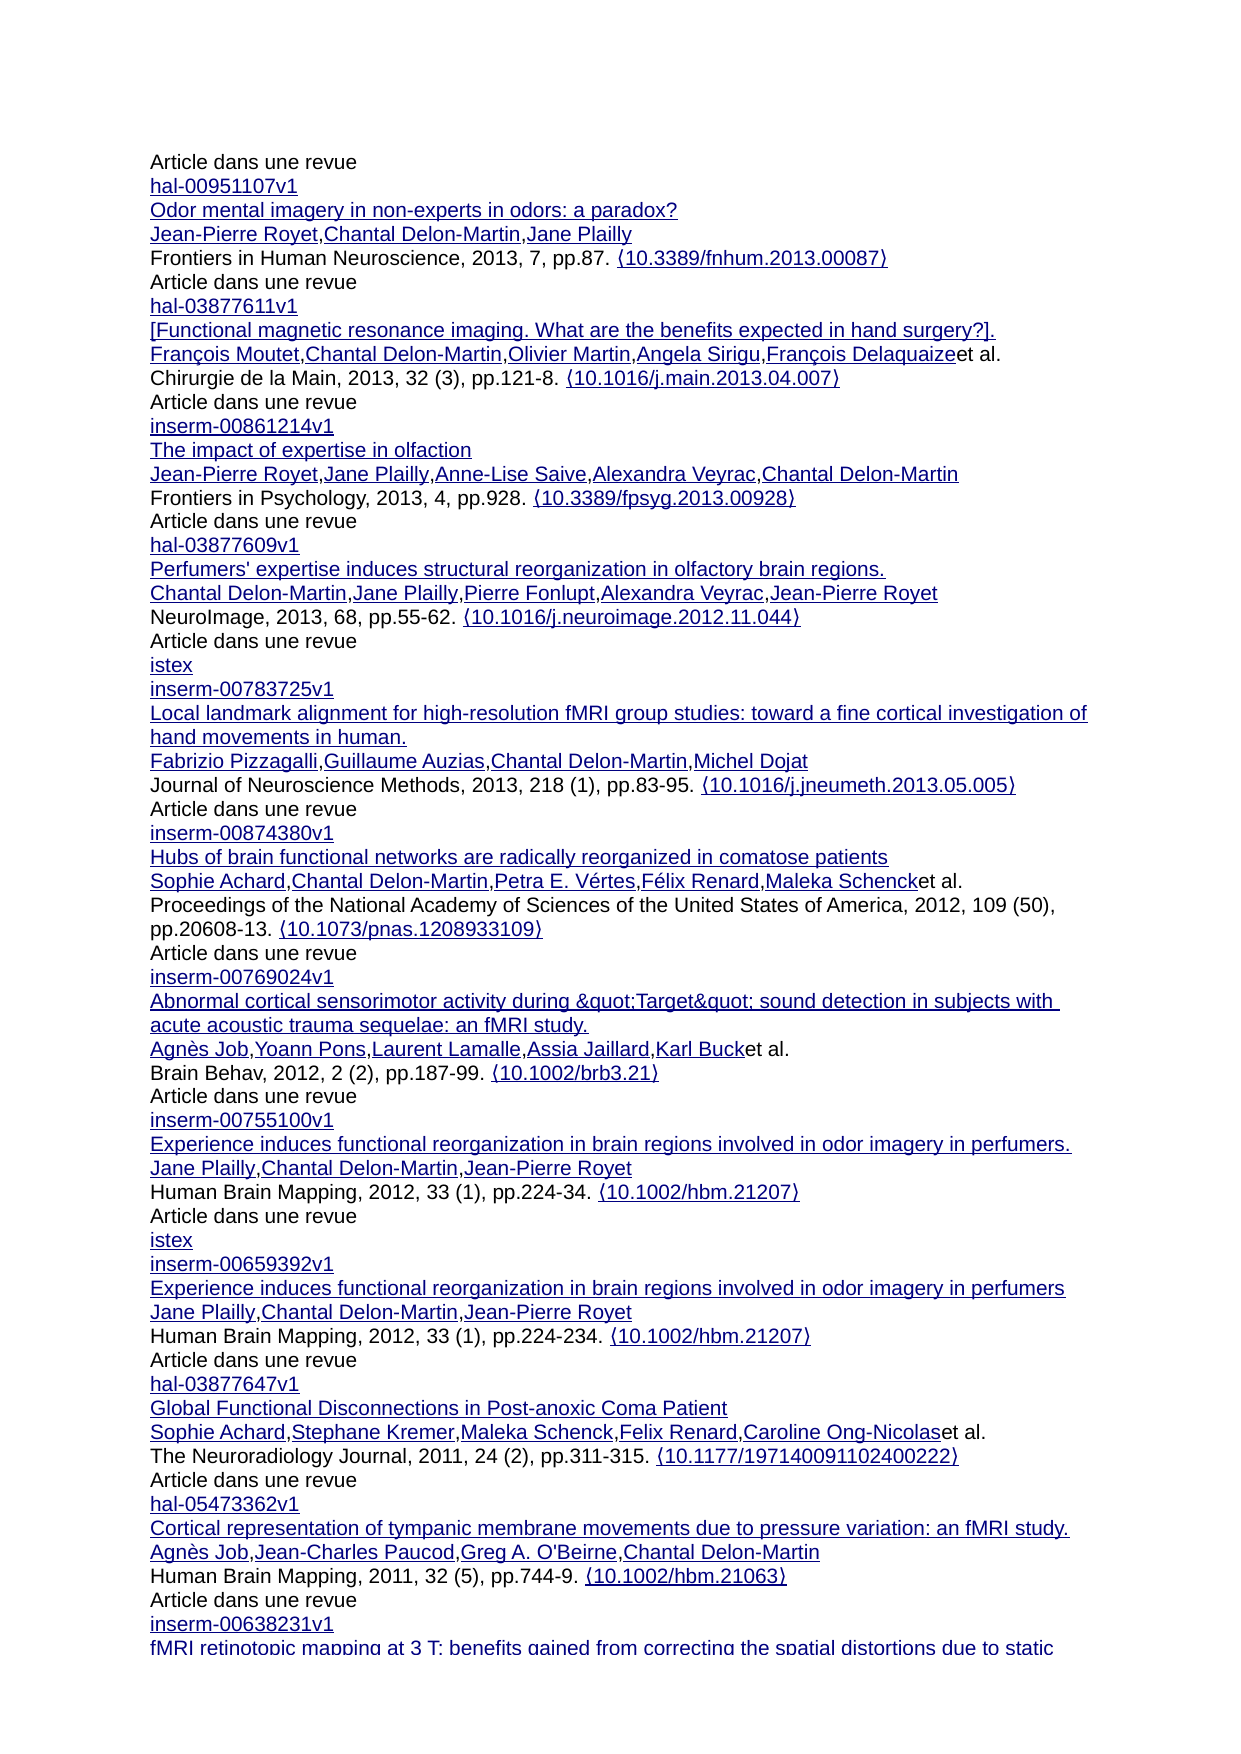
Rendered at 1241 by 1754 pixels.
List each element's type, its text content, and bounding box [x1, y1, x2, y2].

table_cell fMRI retinotopic mapping at 3 T: benefits gained from correcting the spatial distortions due to static [150, 1635, 1090, 1655]
table_cell The impact of expertise in olfaction Jean-Pierre Royet,Jane Plailly,Anne-Lise Saive,Alexandra Veyrac,Chantal Delon-Martin Frontiers in Psychology, 2013, 4, pp.928. ⟨10.3389/fpsyg.2013.00928⟩ Article dans une revue hal-03877609v1 [150, 438, 1090, 557]
table_cell Hubs of brain functional networks are radically reorganized in comatose patients Sophie Achard,Chantal Delon-Martin,Petra E. Vértes,Félix Renard,Maleka Schencket al. Proceedings of the National Academy of Sciences of the United States of America, 2012, 109 (50), pp.20608-13. ⟨10.1073/pnas.1208933109⟩ Article dans une revue inserm-00769024v1 [150, 845, 1090, 988]
table_cell Odor mental imagery in non-experts in odors: a paradox? Jean-Pierre Royet,Chantal Delon-Martin,Jane Plailly Frontiers in Human Neuroscience, 2013, 7, pp.87. ⟨10.3389/fnhum.2013.00087⟩ Article dans une revue hal-03877611v1 [150, 198, 1090, 318]
table_cell Cortical representation of tympanic membrane movements due to pressure variation: an fMRI study. Agnès Job,Jean-Charles Paucod,Greg A. O'Beirne,Chantal Delon-Martin Human Brain Mapping, 2011, 32 (5), pp.744-9. ⟨10.1002/hbm.21063⟩ Article dans une revue inserm-00638231v1 [150, 1516, 1090, 1635]
table_cell Article dans une revue hal-00951107v1 [150, 150, 1090, 198]
table_cell Global Functional Disconnections in Post-anoxic Coma Patient Sophie Achard,Stephane Kremer,Maleka Schenck,Felix Renard,Caroline Ong-Nicolaset al. The Neuroradiology Journal, 2011, 24 (2), pp.311-315. ⟨10.1177/197140091102400222⟩ Article dans une revue hal-05473362v1 [150, 1396, 1090, 1516]
table_cell [Functional magnetic resonance imaging. What are the benefits expected in hand surgery?]. François Moutet,Chantal Delon-Martin,Olivier Martin,Angela Sirigu,François Delaquaizeet al. Chirurgie de la Main, 2013, 32 (3), pp.121-8. ⟨10.1016/j.main.2013.04.007⟩ Article dans une revue inserm-00861214v1 [150, 318, 1090, 437]
table_cell Experience induces functional reorganization in brain regions involved in odor imagery in perfumers Jane Plailly,Chantal Delon-Martin,Jean-Pierre Royet Human Brain Mapping, 2012, 33 (1), pp.224-234. ⟨10.1002/hbm.21207⟩ Article dans une revue hal-03877647v1 [150, 1276, 1090, 1396]
table_cell Experience induces functional reorganization in brain regions involved in odor imagery in perfumers. Jane Plailly,Chantal Delon-Martin,Jean-Pierre Royet Human Brain Mapping, 2012, 33 (1), pp.224-34. ⟨10.1002/hbm.21207⟩ Article dans une revue istex inserm-00659392v1 [150, 1132, 1090, 1276]
table_cell Abnormal cortical sensorimotor activity during &quot;Target&quot; sound detection in subjects with acute acoustic trauma sequelae: an fMRI study. Agnès Job,Yoann Pons,Laurent Lamalle,Assia Jaillard,Karl Bucket al. Brain Behav, 2012, 2 (2), pp.187-99. ⟨10.1002/brb3.21⟩ Article dans une revue inserm-00755100v1 [150, 989, 1090, 1132]
table_cell Local landmark alignment for high-resolution fMRI group studies: toward a fine cortical investigation of hand movements in human. Fabrizio Pizzagalli,Guillaume Auzias,Chantal Delon-Martin,Michel Dojat Journal of Neuroscience Methods, 2013, 218 (1), pp.83-95. ⟨10.1016/j.jneumeth.2013.05.005⟩ Article dans une revue inserm-00874380v1 [150, 701, 1090, 845]
table_cell Perfumers' expertise induces structural reorganization in olfactory brain regions. Chantal Delon-Martin,Jane Plailly,Pierre Fonlupt,Alexandra Veyrac,Jean-Pierre Royet NeuroImage, 2013, 68, pp.55-62. ⟨10.1016/j.neuroimage.2012.11.044⟩ Article dans une revue istex inserm-00783725v1 [150, 557, 1090, 701]
